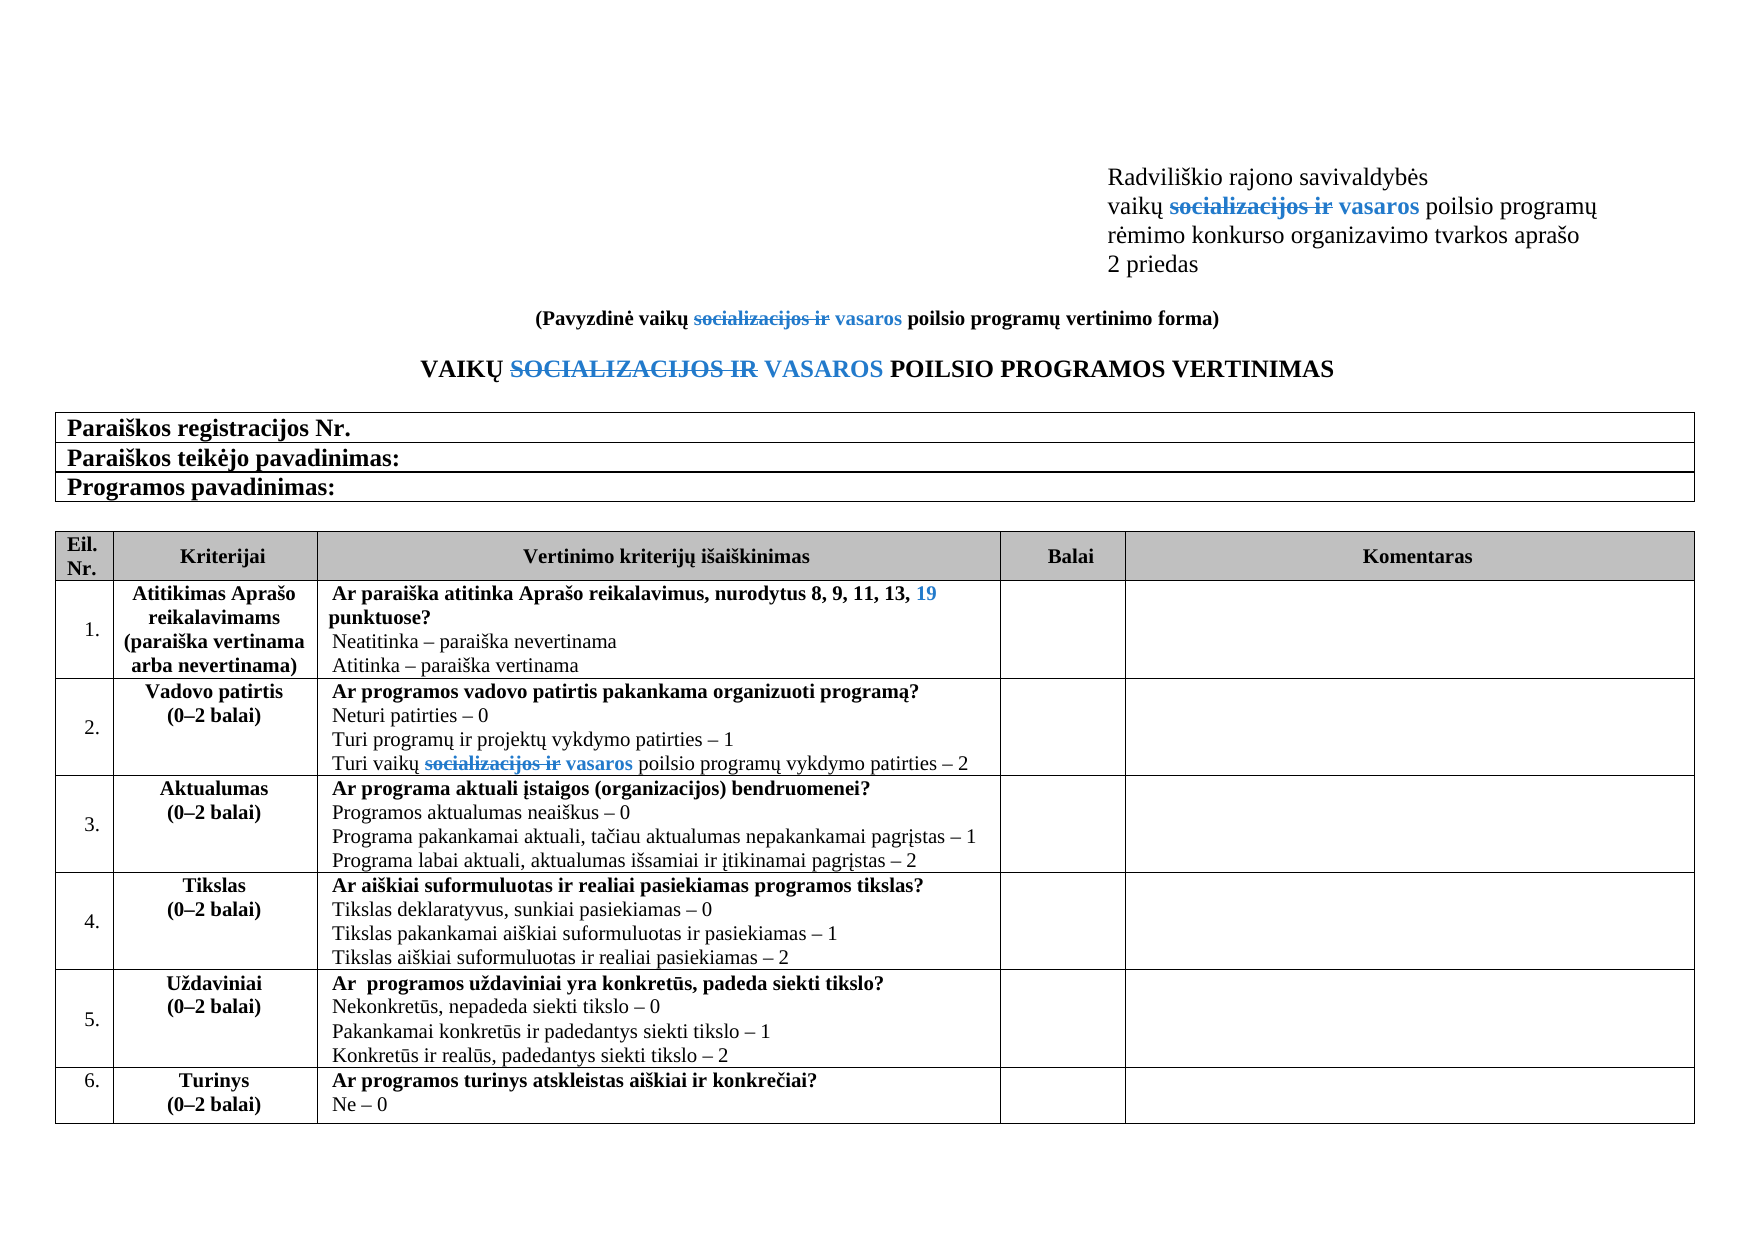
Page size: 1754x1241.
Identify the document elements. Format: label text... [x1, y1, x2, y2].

table_cell Ar programos vadovo patirtis pakankama organizuoti programą? Neturi patirties – 0 Turi programų ir projektų vykdymo patirties – 1 Turi vaikų socializacijos ir vasaros poilsio programų vykdymo patirties – 2 [318, 679, 1000, 775]
table_cell [1001, 873, 1125, 969]
table_cell Ar programos uždaviniai yra konkretūs, padeda siekti tikslo? Nekonkretūs, nepadeda siekti tikslo – 0 Pakankamai konkretūs ir padedantys siekti tikslo – 1 Konkretūs ir realūs, padedantys siekti tikslo – 2 [318, 970, 1000, 1067]
table_cell Programos pavadinimas: [56, 473, 1694, 501]
table_cell 1. [56, 581, 113, 677]
table_cell [1126, 776, 1694, 872]
table_header Kriterijai [114, 532, 317, 580]
table_cell Atitikimas Aprašo reikalavimams (paraiška vertinama arba nevertinama) [114, 581, 317, 677]
table_cell Paraiškos teikėjo pavadinimas: [56, 443, 1694, 471]
table_cell Ar paraiška atitinka Aprašo reikalavimus, nurodytus 8, 9, 11, 13, 19 punktuose? Neatitinka – paraiška nevertinama Atitinka – paraiška vertinama [318, 581, 1000, 677]
table_cell [1001, 776, 1125, 872]
table_header Paraiškos registracijos Nr. [56, 413, 1694, 442]
table_cell [1126, 970, 1694, 1067]
table_cell [1001, 970, 1125, 1067]
table_header Balai [1001, 532, 1125, 580]
table_cell Ar programa aktuali įstaigos (organizacijos) bendruomenei? Programos aktualumas neaiškus – 0 Programa pakankamai aktuali, tačiau aktualumas nepakankamai pagrįstas – 1 Programa labai aktuali, aktualumas išsamiai ir įtikinamai pagrįstas – 2 [318, 776, 1000, 872]
table_cell [1001, 1068, 1125, 1123]
table_cell [1126, 581, 1694, 677]
table_cell Turinys (0–2 balai) [114, 1068, 317, 1123]
table_cell 4. [56, 873, 113, 969]
table_header Eil. Nr. [56, 532, 113, 580]
table_header Vertinimo kriterijų išaiškinimas [318, 532, 1000, 580]
text vaikų socializacijos ir vasaros poilsio programų [118, 191, 1621, 220]
text VAIKŲ SOCIALIZACIJOS IR VASAROS POILSIO PROGRAMOS VERTINIMAS [118, 354, 1636, 383]
table_cell [1001, 679, 1125, 775]
text Radviliškio rajono savivaldybės [118, 162, 1621, 191]
table_cell 3. [56, 776, 113, 872]
table_header Komentaras [1126, 532, 1694, 580]
table_cell Ar aiškiai suformuluotas ir realiai pasiekiamas programos tikslas? Tikslas deklaratyvus, sunkiai pasiekiamas – 0 Tikslas pakankamai aiškiai suformuluotas ir pasiekiamas – 1 Tikslas aiškiai suformuluotas ir realiai pasiekiamas – 2 [318, 873, 1000, 969]
table_cell [1126, 679, 1694, 775]
table_cell Vadovo patirtis (0–2 balai) [114, 679, 317, 775]
table_cell [1126, 873, 1694, 969]
table_cell 6. [56, 1068, 113, 1123]
table_cell [1126, 1068, 1694, 1123]
text rėmimo konkurso organizavimo tvarkos aprašo [118, 220, 1621, 249]
table_cell Aktualumas (0–2 balai) [114, 776, 317, 872]
table_cell Uždaviniai (0–2 balai) [114, 970, 317, 1067]
table_cell 5. [56, 970, 113, 1067]
text 2 priedas [118, 249, 1621, 277]
table_cell Tikslas (0–2 balai) [114, 873, 317, 969]
table_cell 2. [56, 679, 113, 775]
table_cell Ar programos turinys atskleistas aiškiai ir konkrečiai? Ne – 0 [318, 1068, 1000, 1123]
table_cell [1001, 581, 1125, 677]
text (Pavyzdinė vaikų socializacijos ir vasaros poilsio programų vertinimo forma) [118, 306, 1636, 330]
